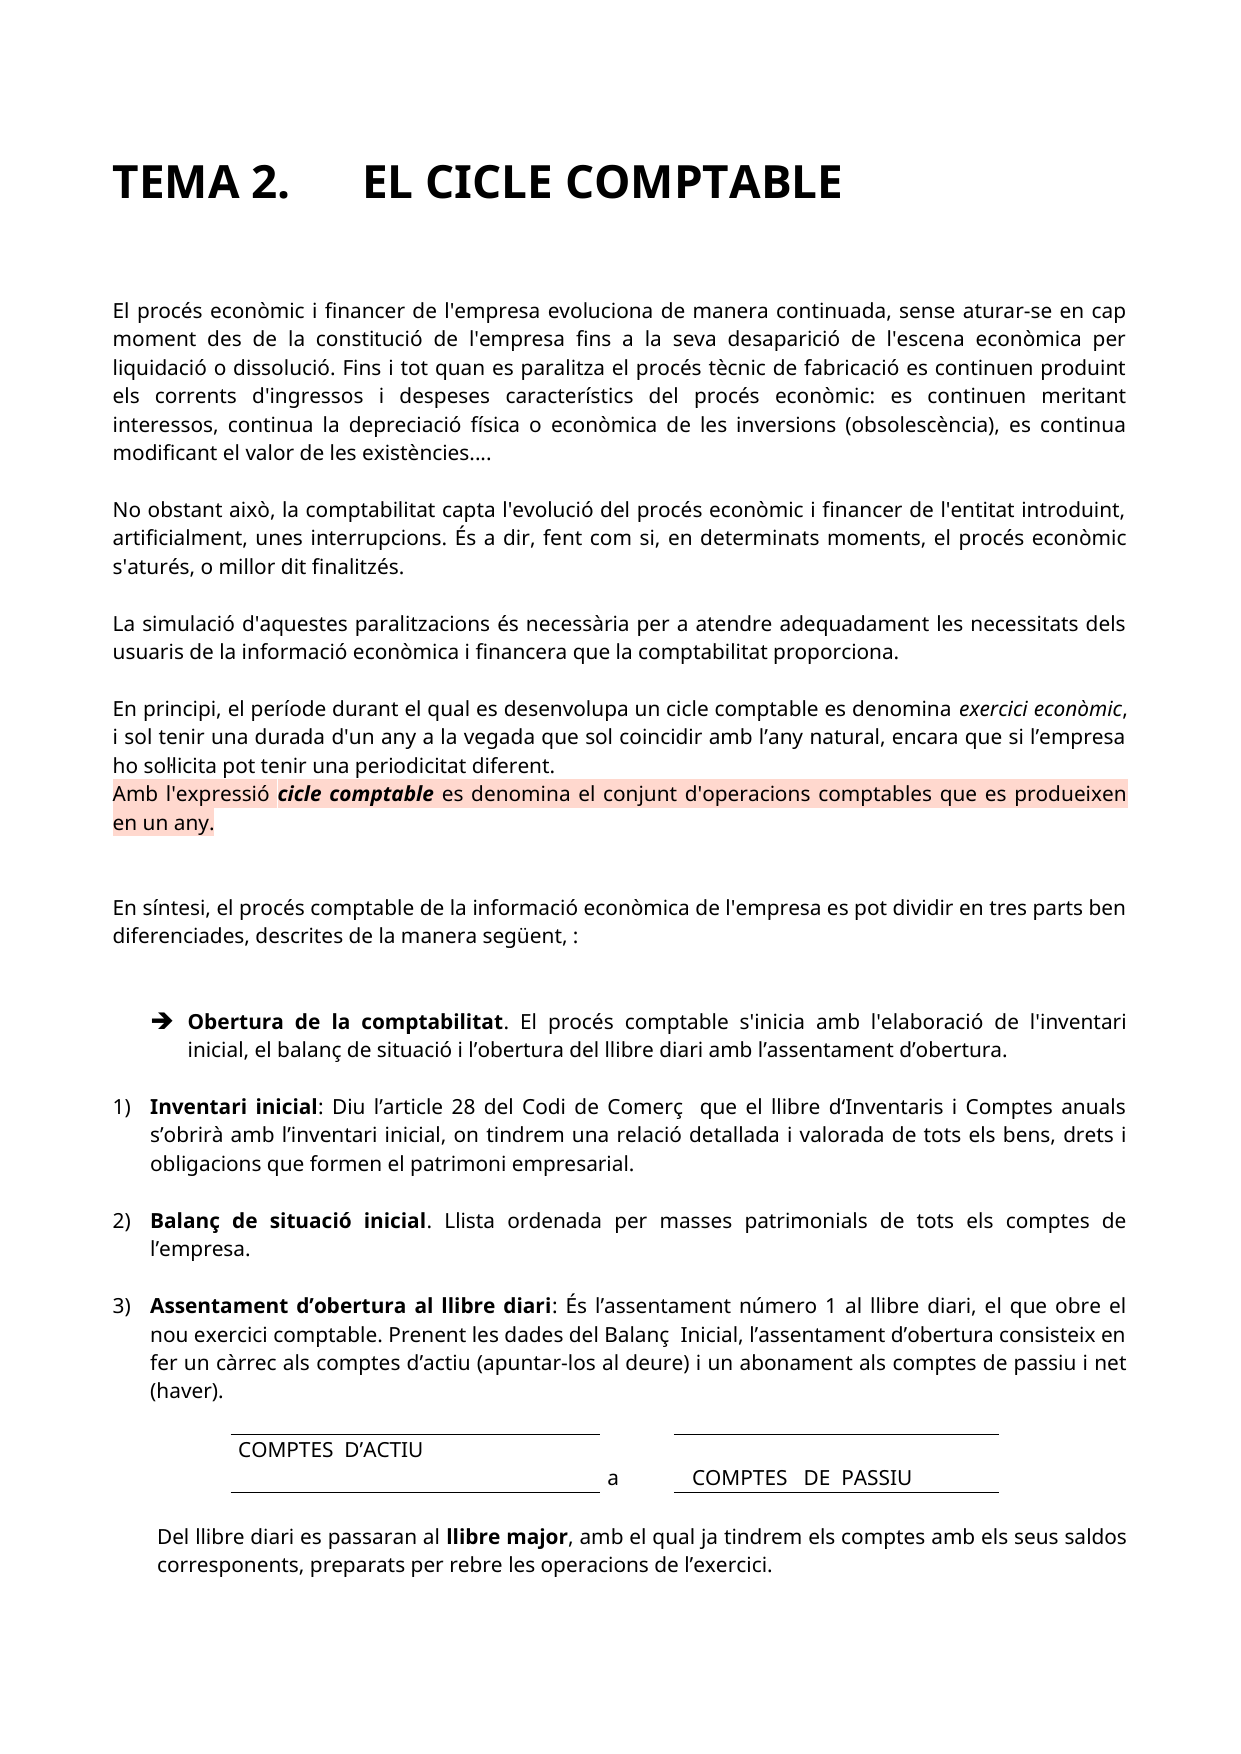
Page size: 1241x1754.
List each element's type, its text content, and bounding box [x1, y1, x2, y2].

text Amb l'expressió cicle comptable es denomina el conjunt d'operacions comptables que es produeixen en un any. [112, 779, 1128, 836]
list Obertura de la comptabilitat. El procés comptable s'inicia amb l'elaboració de l'inventari inicial, el balanç de situació i l’obertura del llibre diari amb l’assentament d’obertura. [150, 1007, 1128, 1064]
text En síntesi, el procés comptable de la informació econòmica de l'empresa es pot dividir en tres parts ben diferenciades, descrites de la manera següent, : [112, 893, 1128, 950]
list Balanç de situació inicial. Llista ordenada per masses patrimonials de tots els comptes de l’empresa. [112, 1206, 1128, 1263]
text Del llibre diari es passaran al llibre major, amb el qual ja tindrem els comptes amb els seus saldos corresponents, preparats per rebre les operacions de l’exercici. [157, 1522, 1128, 1579]
table_header COMPTES D’ACTIU [231, 1435, 600, 1492]
text En principi, el període durant el qual es desenvolupa un cicle comptable es denomina exercici econòmic, i sol tenir una durada d'un any a la vegada que sol coincidir amb l’any natural, encara que si l’empresa ho sol·licita pot tenir una periodicitat diferent. [112, 694, 1128, 779]
text El procés econòmic i financer de l'empresa evoluciona de manera continuada, sense aturar-se en cap moment des de la constitució de l'empresa fins a la seva desaparició de l'escena econòmica per liquidació o dissolució. Fins i tot quan es paralitza el procés tècnic de fabricació es continuen produint els corrents d'ingressos i despeses característics del procés econòmic: es continuen meritant interessos, continua la depreciació física o econòmica de les inversions (obsolescència), es continua modificant el valor de les existències.... [112, 296, 1128, 467]
table_header a [600, 1434, 674, 1492]
list Inventari inicial: Diu l’article 28 del Codi de Comerç que el llibre d‘Inventaris i Comptes anuals s’obrirà amb l’inventari inicial, on tindrem una relació detallada i valorada de tots els bens, drets i obligacions que formen el patrimoni empresarial. [112, 1092, 1128, 1177]
table_header COMPTES DE PASSIU [674, 1435, 998, 1492]
text La simulació d'aquestes paralitzacions és necessària per a atendre adequadament les necessitats dels usuaris de la informació econòmica i financera que la comptabilitat proporciona. [112, 609, 1128, 666]
text TEMA 2. EL CICLE COMPTABLE [112, 150, 1128, 212]
text No obstant això, la comptabilitat capta l'evolució del procés econòmic i financer de l'entitat introduint, artificialment, unes interrupcions. És a dir, fent com si, en determinats moments, el procés econòmic s'aturés, o millor dit finalitzés. [112, 495, 1128, 580]
list Assentament d’obertura al llibre diari: És l’assentament número 1 al llibre diari, el que obre el nou exercici comptable. Prenent les dades del Balanç Inicial, l’assentament d’obertura consisteix en fer un càrrec als comptes d’actiu (apuntar-los al deure) i un abonament als comptes de passiu i net (haver). [112, 1291, 1128, 1405]
